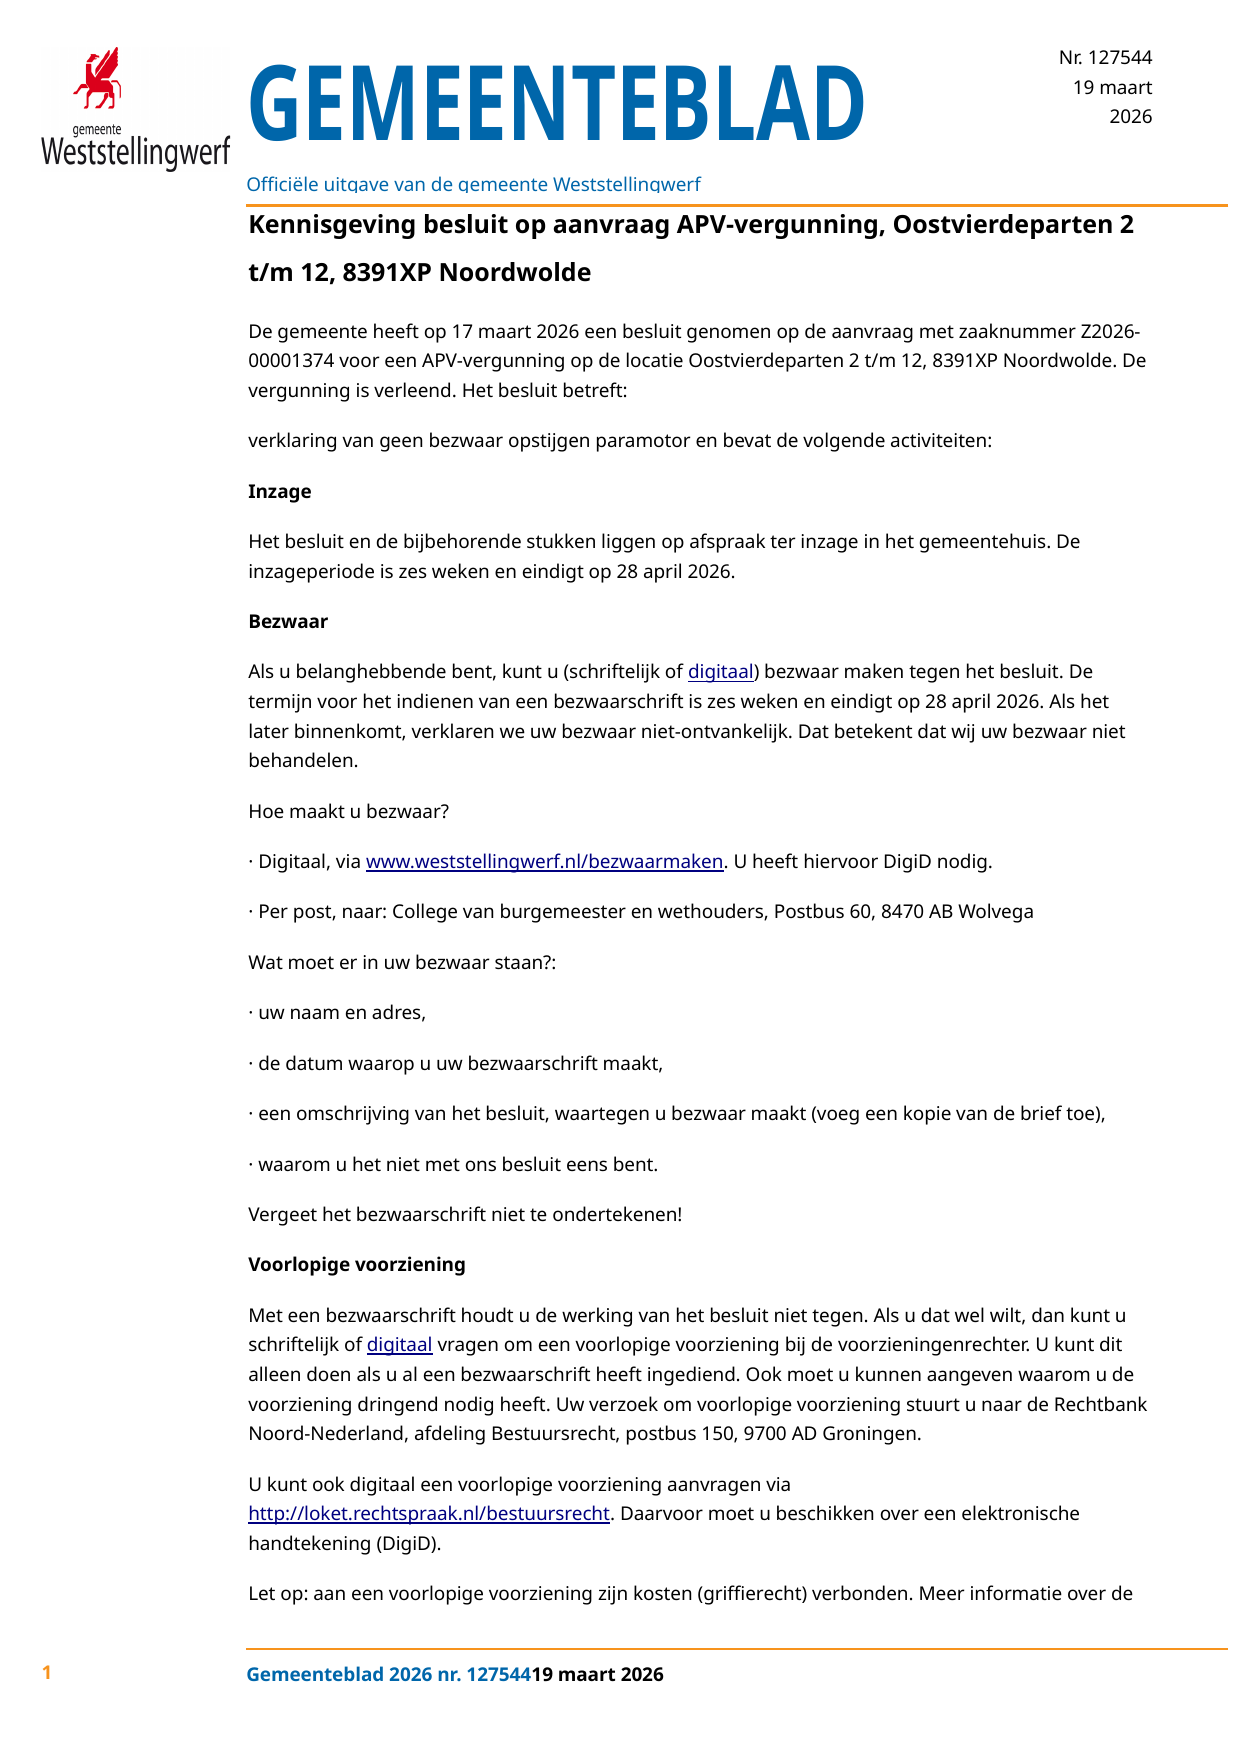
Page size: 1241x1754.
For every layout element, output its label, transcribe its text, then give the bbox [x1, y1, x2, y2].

text Bezwaar [248, 608, 1152, 634]
text Hoe maakt u bezwaar? [248, 798, 1152, 824]
text · Digitaal, via www.weststellingwerf.nl/bezwaarmaken. U heeft hiervoor DigiD nodig. [248, 848, 1152, 874]
text Inzage [248, 478, 1152, 504]
text Kennisgeving besluit op aanvraag APV-vergunning, Oostvierdeparten 2 t/m 12, 8391XP Noordwolde [248, 207, 1152, 288]
text Wat moet er in uw bezwaar staan?: [248, 949, 1152, 975]
text · een omschrijving van het besluit, waartegen u bezwaar maakt (voeg een kopie van de brief toe), [248, 1100, 1152, 1126]
text · de datum waarop u uw bezwaarschrift maakt, [248, 1050, 1152, 1076]
text · uw naam en adres, [248, 999, 1152, 1025]
text Het besluit en de bijbehorende stukken liggen op afspraak ter inzage in het gemeentehuis. De inzageperiode is zes weken en eindigt op 28 april 2026. [248, 528, 1152, 584]
text Vergeet het bezwaarschrift niet te ondertekenen! [248, 1201, 1152, 1227]
text · waarom u het niet met ons besluit eens bent. [248, 1151, 1152, 1177]
text verklaring van geen bezwaar opstijgen paramotor en bevat de volgende activiteiten: [248, 427, 1152, 453]
text De gemeente heeft op 17 maart 2026 een besluit genomen op de aanvraag met zaaknummer Z2026-00001374 voor een APV-vergunning op de locatie Oostvierdeparten 2 t/m 12, 8391XP Noordwolde. De vergunning is verleend. Het besluit betreft: [248, 318, 1152, 403]
text Let op: aan een voorlopige voorziening zijn kosten (griffierecht) verbonden. Meer informatie over de [248, 1580, 1152, 1606]
text Voorlopige voorziening [248, 1252, 1152, 1277]
picture [41, 47, 231, 172]
text · Per post, naar: College van burgemeester en wethouders, Postbus 60, 8470 AB Wolvega [248, 899, 1152, 924]
text Als u belanghebbende bent, kunt u (schriftelijk of digitaal) bezwaar maken tegen het besluit. De termijn voor het indienen van een bezwaarschrift is zes weken en eindigt op 28 april 2026. Als het later binnenkomt, verklaren we uw bezwaar niet-ontvankelijk. Dat betekent dat wij uw bezwaar niet behandelen. [248, 659, 1152, 773]
text U kunt ook digitaal een voorlopige voorziening aanvragen via http://loket.rechtspraak.nl/bestuursrecht. Daarvoor moet u beschikken over een elektronische handtekening (DigiD). [248, 1471, 1152, 1556]
text Met een bezwaarschrift houdt u de werking van het besluit niet tegen. Als u dat wel wilt, dan kunt u schriftelijk of digitaal vragen om een voorlopige voorziening bij de voorzieningenrechter. U kunt dit alleen doen als u al een bezwaarschrift heeft ingediend. Ook moet u kunnen aangeven waarom u de voorziening dringend nodig heeft. Uw verzoek om voorlopige voorziening stuurt u naar de Rechtbank Noord-Nederland, afdeling Bestuursrecht, postbus 150, 9700 AD Groningen. [248, 1302, 1152, 1446]
